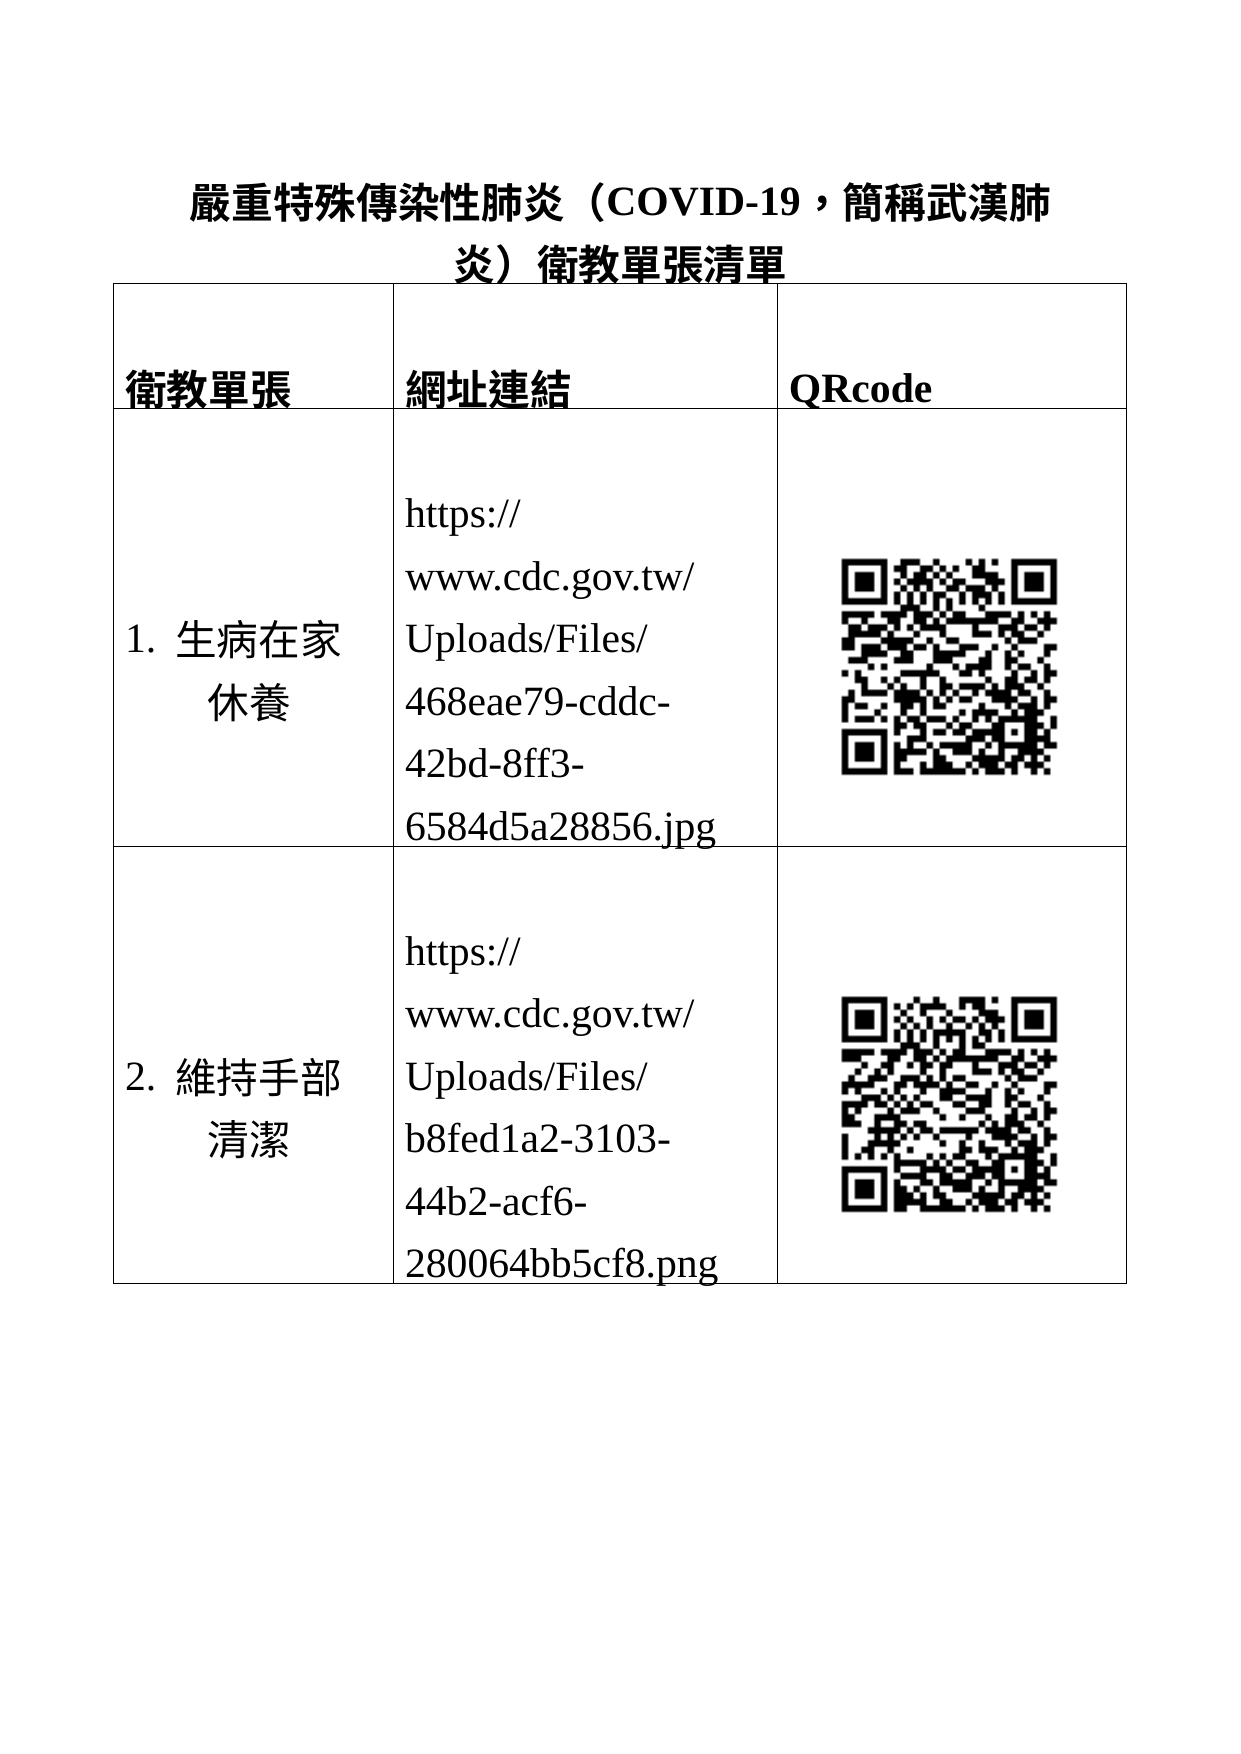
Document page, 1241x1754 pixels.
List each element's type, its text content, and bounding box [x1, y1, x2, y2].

table_cell https://www.cdc.gov.tw/Uploads/Files/468eae79-cddc-42bd-8ff3-6584d5a28856.jpg [394, 409, 777, 846]
table_header QRcode [778, 284, 1126, 408]
table_cell 維持手部清潔 [114, 847, 393, 1283]
table_cell 生病在家休養 [114, 409, 393, 846]
table_cell https://www.cdc.gov.tw/Uploads/Files/b8fed1a2-3103-44b2-acf6-280064bb5cf8.png [394, 847, 777, 1283]
table_header 衛教單張 [114, 284, 393, 408]
table_cell [778, 409, 1126, 846]
table_header 網址連結 [394, 284, 777, 408]
text 嚴重特殊傳染性肺炎（COVID-19，簡稱武漢肺炎）衛教單張清單 [187, 158, 1053, 283]
table_cell [778, 847, 1126, 1283]
